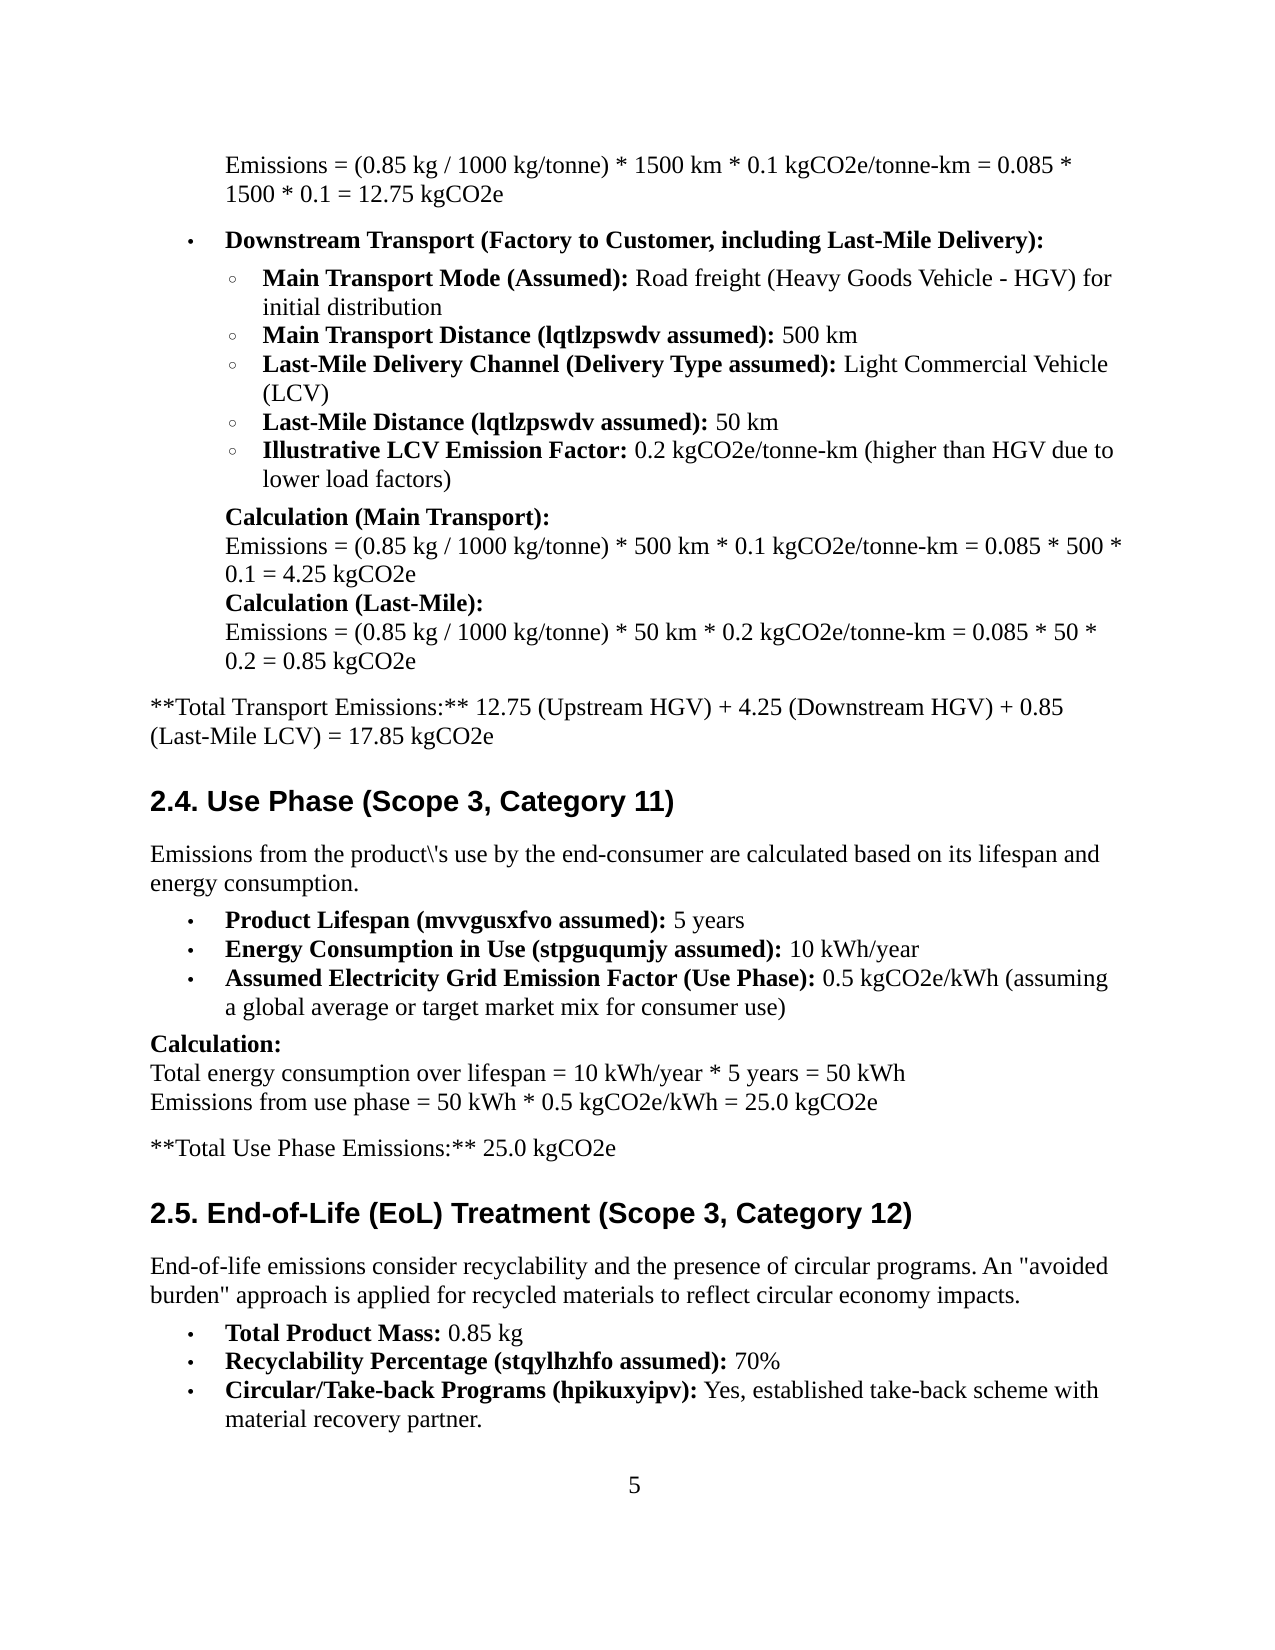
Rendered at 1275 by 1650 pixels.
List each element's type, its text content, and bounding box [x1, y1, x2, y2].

list Last-Mile Delivery Channel (Delivery Type assumed): Light Commercial Vehicle (LCV) [225, 349, 1125, 407]
list Calculation (Main Transport): Emissions = (0.85 kg / 1000 kg/tonne) * 500 km * 0.1 kgCO2e/tonne-km = 0.085 * 500 * 0.1 = 4.25 kgCO2e Calculation (Last-Mile): Emissions = (0.85 kg / 1000 kg/tonne) * 50 km * 0.2 kgCO2e/tonne-km = 0.085 * 50 * 0.2 = 0.85 kgCO2e [187, 502, 1125, 674]
text Calculation: Total energy consumption over lifespan = 10 kWh/year * 5 years = 50 kWh Emissions from use phase = 50 kWh * 0.5 kgCO2e/kWh = 25.0 kgCO2e [150, 1029, 1125, 1116]
list Assumed Electricity Grid Emission Factor (Use Phase): 0.5 kgCO2e/kWh (assuming a global average or target market mix for consumer use) [187, 963, 1125, 1020]
list Downstream Transport (Factory to Customer, including Last-Mile Delivery): [187, 225, 1125, 254]
list Circular/Take-back Programs (hpikuxyipv): Yes, established take-back scheme with material recovery partner. [187, 1375, 1125, 1433]
text **Total Transport Emissions:** 12.75 (Upstream HGV) + 4.25 (Downstream HGV) + 0.85 (Last-Mile LCV) = 17.85 kgCO2e [150, 692, 1125, 750]
list Main Transport Mode (Assumed): Road freight (Heavy Goods Vehicle - HGV) for initial distribution [225, 263, 1125, 321]
list Last-Mile Distance (lqtlzpswdv assumed): 50 km [225, 407, 1125, 436]
text **Total Use Phase Emissions:** 25.0 kgCO2e [150, 1133, 1125, 1162]
subtitle 2.4. Use Phase (Scope 3, Category 11) [150, 784, 1125, 817]
list Total Product Mass: 0.85 kg [187, 1318, 1125, 1346]
list Energy Consumption in Use (stpguqumjy assumed): 10 kWh/year [187, 934, 1125, 963]
text End-of-life emissions consider recyclability and the presence of circular programs. An "avoided burden" approach is applied for recycled materials to reflect circular economy impacts. [150, 1251, 1125, 1309]
list Recyclability Percentage (stqylhzhfo assumed): 70% [187, 1346, 1125, 1375]
list Emissions = (0.85 kg / 1000 kg/tonne) * 1500 km * 0.1 kgCO2e/tonne-km = 0.085 * 1500 * 0.1 = 12.75 kgCO2e [187, 150, 1125, 207]
list Illustrative LCV Emission Factor: 0.2 kgCO2e/tonne-km (higher than HGV due to lower load factors) [225, 436, 1125, 493]
subtitle 2.5. End-of-Life (EoL) Treatment (Scope 3, Category 12) [150, 1196, 1125, 1230]
list Product Lifespan (mvvgusxfvo assumed): 5 years [187, 905, 1125, 934]
text Emissions from the product\'s use by the end-consumer are calculated based on its lifespan and energy consumption. [150, 839, 1125, 896]
list Main Transport Distance (lqtlzpswdv assumed): 500 km [225, 321, 1125, 349]
